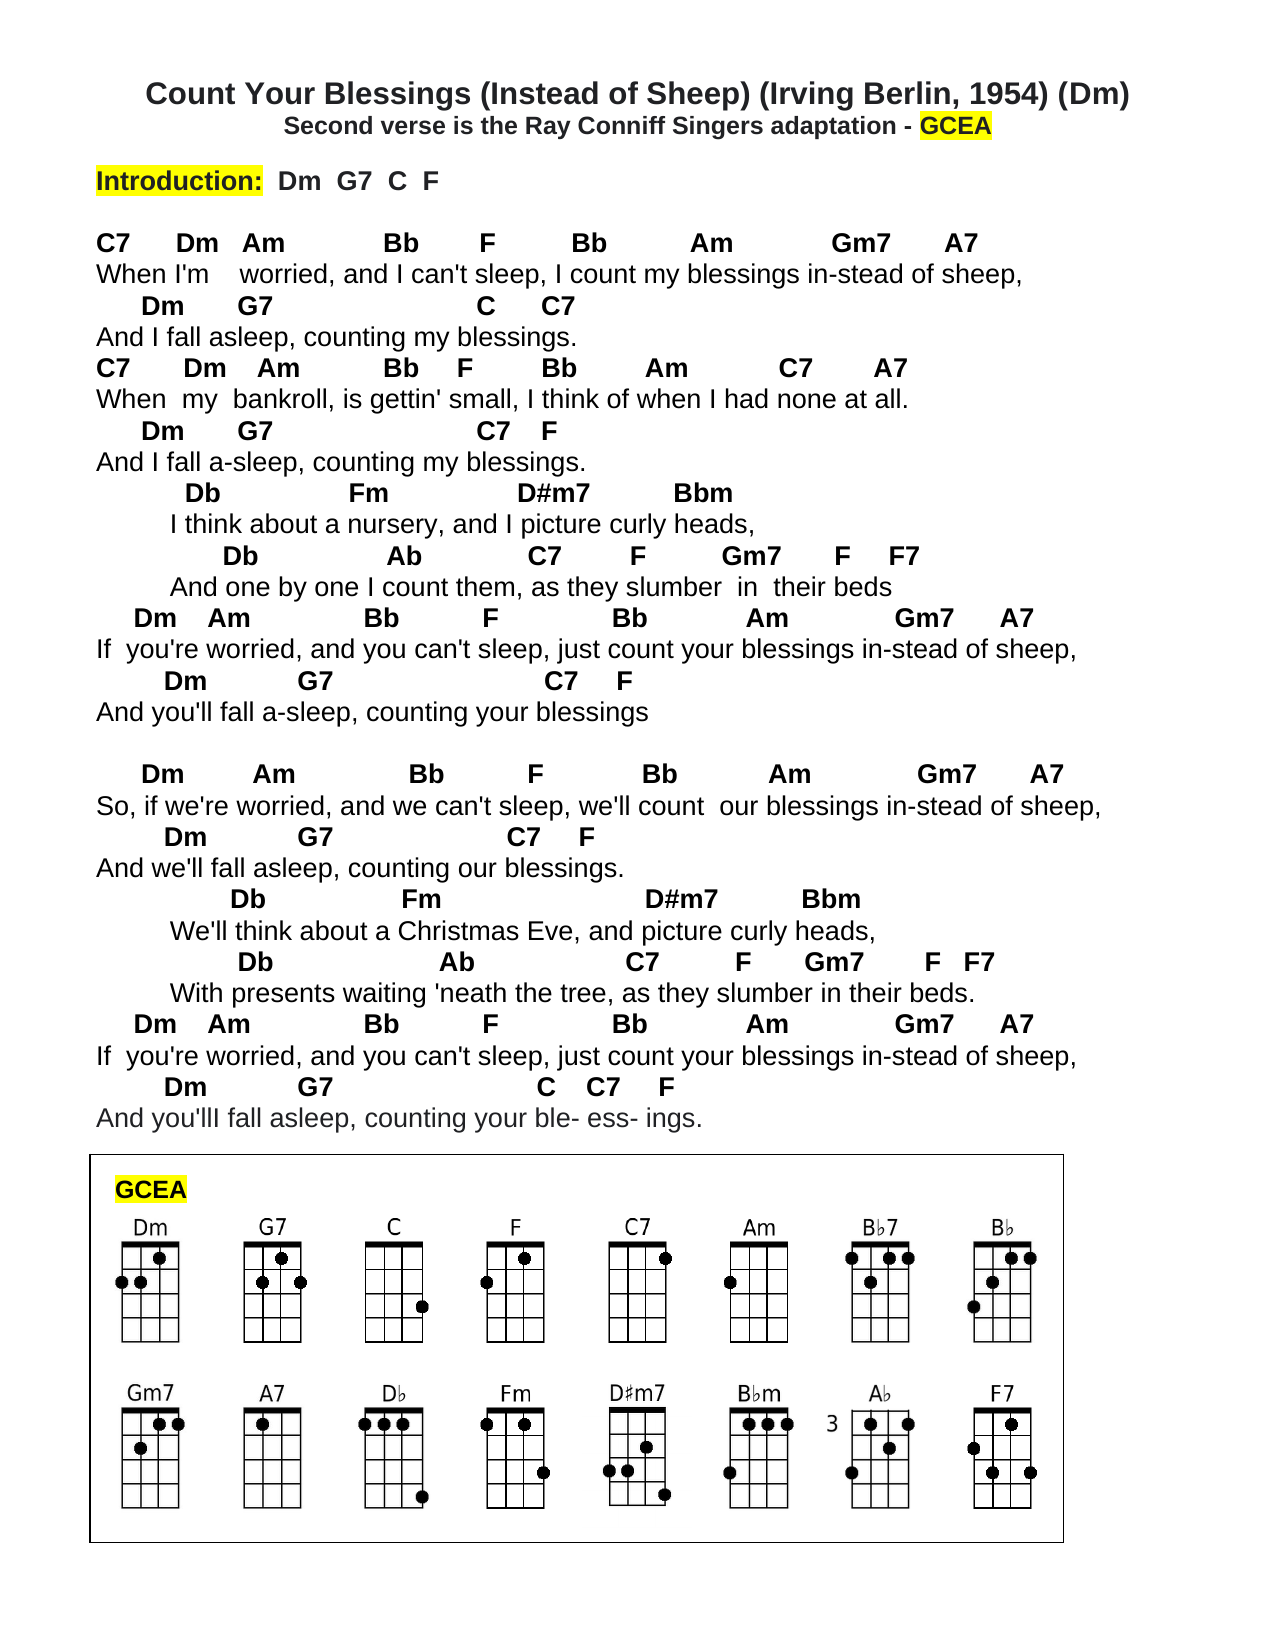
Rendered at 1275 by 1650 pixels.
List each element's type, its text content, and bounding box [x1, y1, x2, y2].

table_header Introduction: Dm G7 C F C7 Dm Am Bb F Bb Am Gm7 A7 When I'm worried, and I can't sleep, I count my blessings in-stead of sheep, Dm G7 C C7 And I fall asleep, counting my blessings. C7 Dm Am Bb F Bb Am C7 A7 When my bankroll, is gettin' small, I think of when I had none at all. Dm G7 C7 F And I fall a-sleep, counting my blessings. Db Fm D#m7 Bbm I think about a nursery, and I picture curly heads, Db Ab C7 F Gm7 F F7 And one by one I count them, as they slumber in their beds Dm Am Bb F Bb Am Gm7 A7 If you're worried, and you can't sleep, just count your blessings in-stead of sheep, Dm G7 C7 F And you'll fall a-sleep, counting your blessings Dm Am Bb F Bb Am Gm7 A7 So, if we're worried, and we can't sleep, we'll count our blessings in-stead of sheep, Dm G7 C7 F And we'll fall asleep, counting our blessings. Db Fm D#m7 Bbm We'll think about a Christmas Eve, and picture curly heads, Db Ab C7 F Gm7 F F7 With presents waiting 'neath the tree, as they slumber in their beds. Dm Am Bb F Bb Am Gm7 A7 If you're worried, and you can't sleep, just count your blessings in-stead of sheep, Dm G7 C C7 F And you'llI fall asleep, counting your ble- ess- ings. [90, 159, 1185, 1153]
picture [94, 1381, 207, 1531]
table_cell [698, 1375, 820, 1542]
picture [581, 1214, 694, 1365]
text Count Your Blessings (Instead of Sheep) (Irving Berlin, 1954) (Dm) [90, 75, 1185, 111]
picture [702, 1214, 816, 1365]
picture [702, 1381, 816, 1531]
table_cell [942, 1209, 1063, 1375]
table_cell [942, 1375, 1063, 1542]
picture [337, 1381, 451, 1531]
picture [337, 1214, 451, 1365]
table_cell [212, 1209, 333, 1375]
table_cell [333, 1155, 455, 1209]
table_cell [455, 1209, 577, 1375]
picture [824, 1214, 937, 1365]
picture [216, 1214, 329, 1365]
picture [459, 1214, 572, 1365]
table_cell [212, 1155, 333, 1209]
picture [946, 1214, 1059, 1365]
table_cell [455, 1155, 577, 1209]
table_cell [820, 1155, 942, 1209]
table_cell [577, 1155, 698, 1209]
picture [216, 1381, 329, 1531]
table_cell [820, 1375, 942, 1542]
picture [946, 1381, 1059, 1531]
picture [824, 1381, 937, 1531]
table_cell [1064, 1209, 1185, 1375]
table_cell [577, 1375, 698, 1542]
text Second verse is the Ray Conniff Singers adaptation - GCEA [90, 111, 1185, 140]
table_cell [91, 1375, 212, 1542]
table_cell [455, 1375, 577, 1542]
table_cell [698, 1155, 820, 1209]
table_cell [1064, 1154, 1185, 1209]
picture [582, 1381, 693, 1528]
table_cell [577, 1209, 698, 1375]
table_cell [333, 1375, 455, 1542]
table_cell [212, 1375, 333, 1542]
picture [94, 1214, 207, 1365]
picture [459, 1381, 572, 1531]
table_cell [1064, 1375, 1185, 1542]
table_cell [698, 1209, 820, 1375]
table_cell [91, 1209, 212, 1375]
table_cell GCEA [91, 1155, 212, 1209]
table_cell [942, 1155, 1063, 1209]
table_cell [820, 1209, 942, 1375]
table_cell [333, 1209, 455, 1375]
